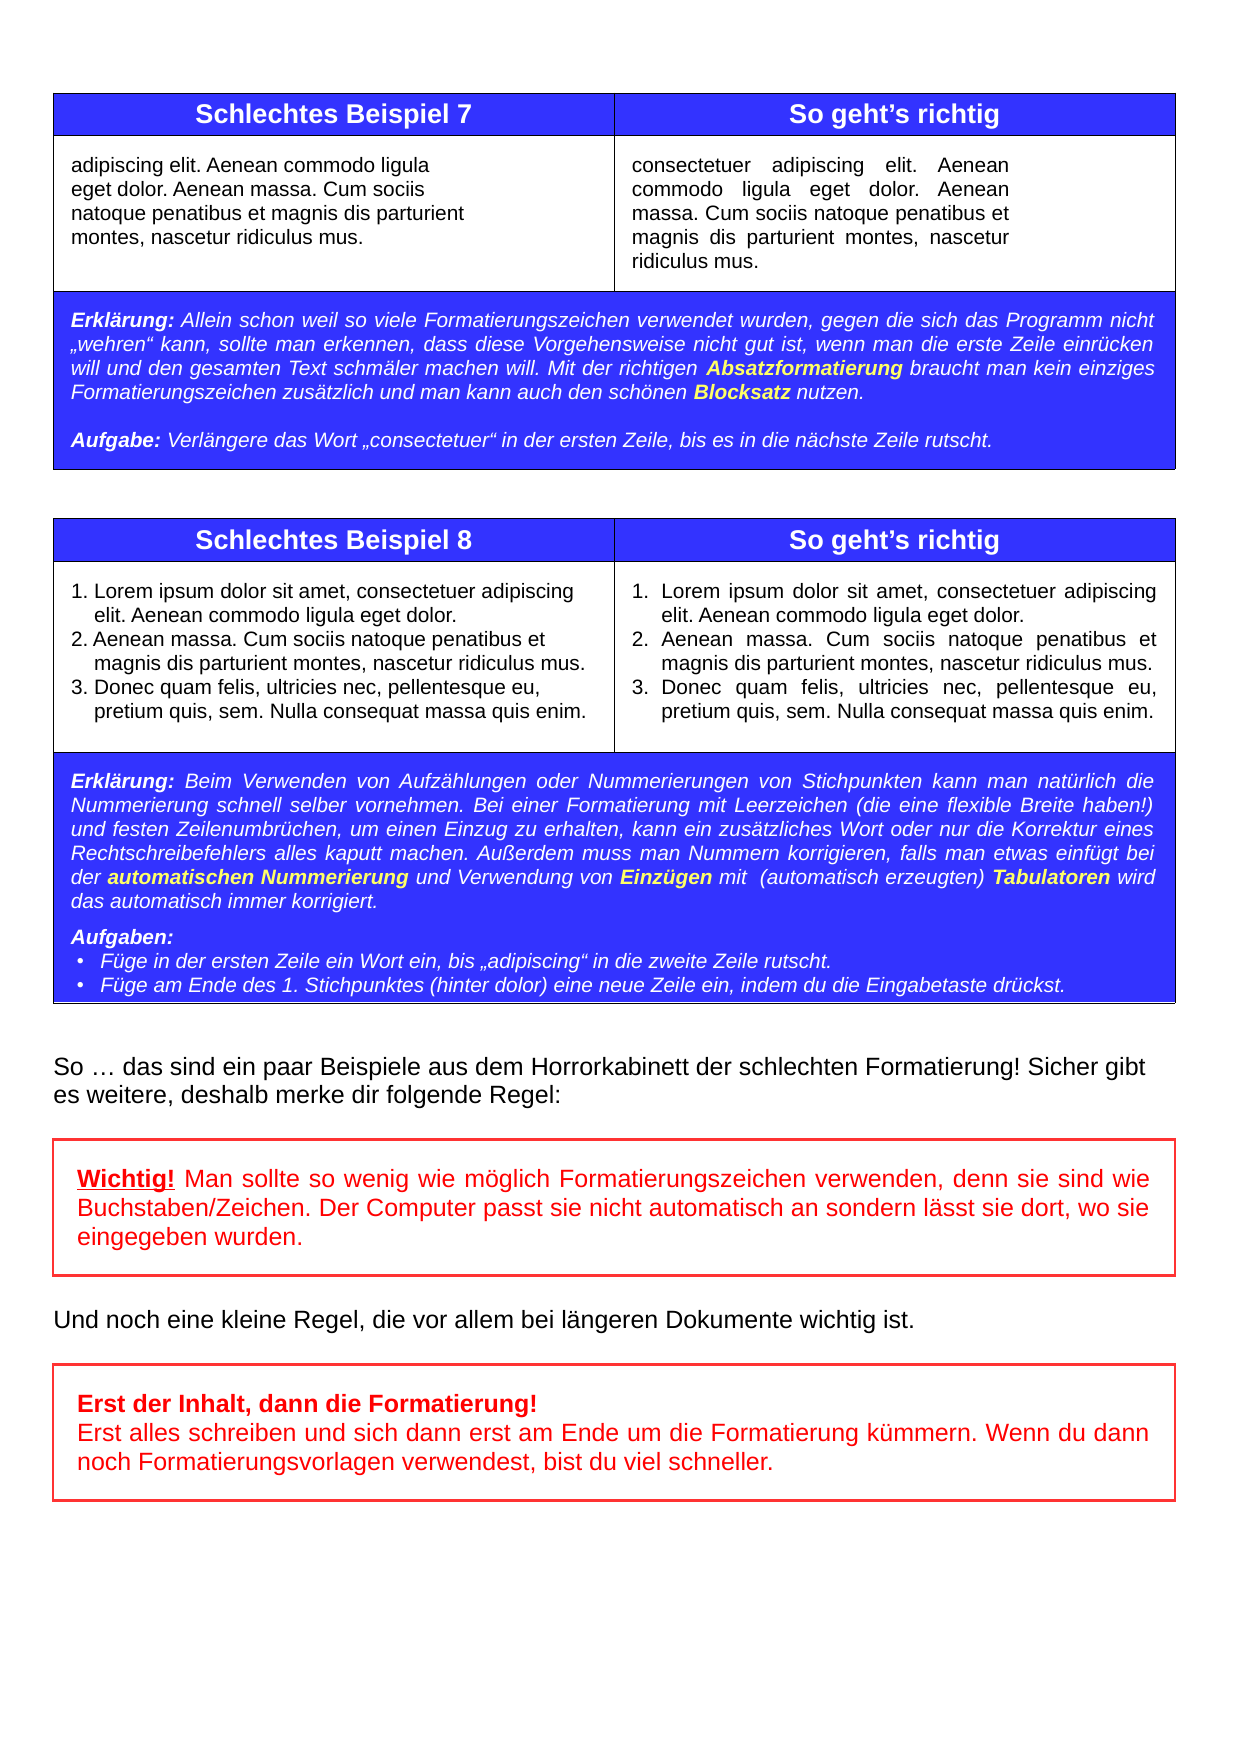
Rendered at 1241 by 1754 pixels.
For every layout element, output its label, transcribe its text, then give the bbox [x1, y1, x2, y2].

text So … das sind ein paar Beispiele aus dem Horrorkabinett der schlechten Formatierung! Sicher gibt es weitere, deshalb merke dir folgende Regel: [53, 1052, 1175, 1109]
table_header So geht’s richtig [615, 519, 1175, 561]
table_cell Erklärung: Allein schon weil so viele Formatierungszeichen verwendet wurden, gegen die sich das Programm nicht „wehren“ kann, sollte man erkennen, dass diese Vorgehensweise nicht gut ist, wenn man die erste Zeile einrücken will und den gesamten Text schmäler machen will. Mit der richtigen Absatzformatierung braucht man kein einziges Formatierungszeichen zusätzlich und man kann auch den schönen Blocksatz nutzen. Aufgabe: Verlängere das Wort „consectetuer“ in der ersten Zeile, bis es in die nächste Zeile rutscht. [54, 292, 1175, 469]
table_header Wichtig! Man sollte so wenig wie möglich Formatierungszeichen verwenden, denn sie sind wie Buchstaben/Zeichen. Der Computer passt sie nicht automatisch an sondern lässt sie dort, wo sie eingegeben wurden. [54, 1141, 1174, 1274]
text Und noch eine kleine Regel, die vor allem bei längeren Dokumente wichtig ist. [53, 1305, 1175, 1334]
table_header Schlechtes Beispiel 8 [54, 519, 614, 561]
table_cell Erklärung: Beim Verwenden von Aufzählungen oder Nummerierungen von Stichpunkten kann man natürlich die Nummerierung schnell selber vornehmen. Bei einer Formatierung mit Leerzeichen (die eine flexible Breite haben!) und festen Zeilenumbrüchen, um einen Einzug zu erhalten, kann ein zusätzliches Wort oder nur die Korrektur eines Rechtschreibefehlers alles kaputt machen. Außerdem muss man Nummern korrigieren, falls man etwas einfügt bei der automatischen Nummerierung und Verwendung von Einzügen mit (automatisch erzeugten) Tabulatoren wird das automatisch immer korrigiert. Aufgaben: Füge in der ersten Zeile ein Wort ein, bis „adipiscing“ in die zweite Zeile rutscht. Füge am Ende des 1. Stichpunktes (hinter dolor) eine neue Zeile ein, indem du die Eingabetaste drückst. [54, 753, 1175, 1002]
table_cell 1. Lorem ipsum dolor sit amet, consectetuer adipiscing elit. Aenean commodo ligula eget dolor. 2. Aenean massa. Cum sociis natoque penatibus et magnis dis parturient montes, nascetur ridiculus mus. 3. Donec quam felis, ultricies nec, pellentesque eu, pretium quis, sem. Nulla consequat massa quis enim. [54, 562, 614, 752]
table_header So geht’s richtig [615, 94, 1175, 135]
table_header Schlechtes Beispiel 7 [54, 94, 614, 135]
table_cell adipiscing elit. Aenean commodo ligula eget dolor. Aenean massa. Cum sociis natoque penatibus et magnis dis parturient montes, nascetur ridiculus mus. [54, 136, 614, 291]
table_header Erst der Inhalt, dann die Formatierung! Erst alles schreiben und sich dann erst am Ende um die Formatierung kümmern. Wenn du dann noch Formatierungsvorlagen verwendest, bist du viel schneller. [54, 1366, 1174, 1499]
table_cell consectetuer adipiscing elit. Aenean commodo ligula eget dolor. Aenean massa. Cum sociis natoque penatibus et magnis dis parturient montes, nascetur ridiculus mus. [615, 136, 1175, 291]
table_cell Lorem ipsum dolor sit amet, consectetuer adipiscing elit. Aenean commodo ligula eget dolor. Aenean massa. Cum sociis natoque penatibus et magnis dis parturient montes, nascetur ridiculus mus. Donec quam felis, ultricies nec, pellentesque eu, pretium quis, sem. Nulla consequat massa quis enim. [615, 562, 1175, 752]
